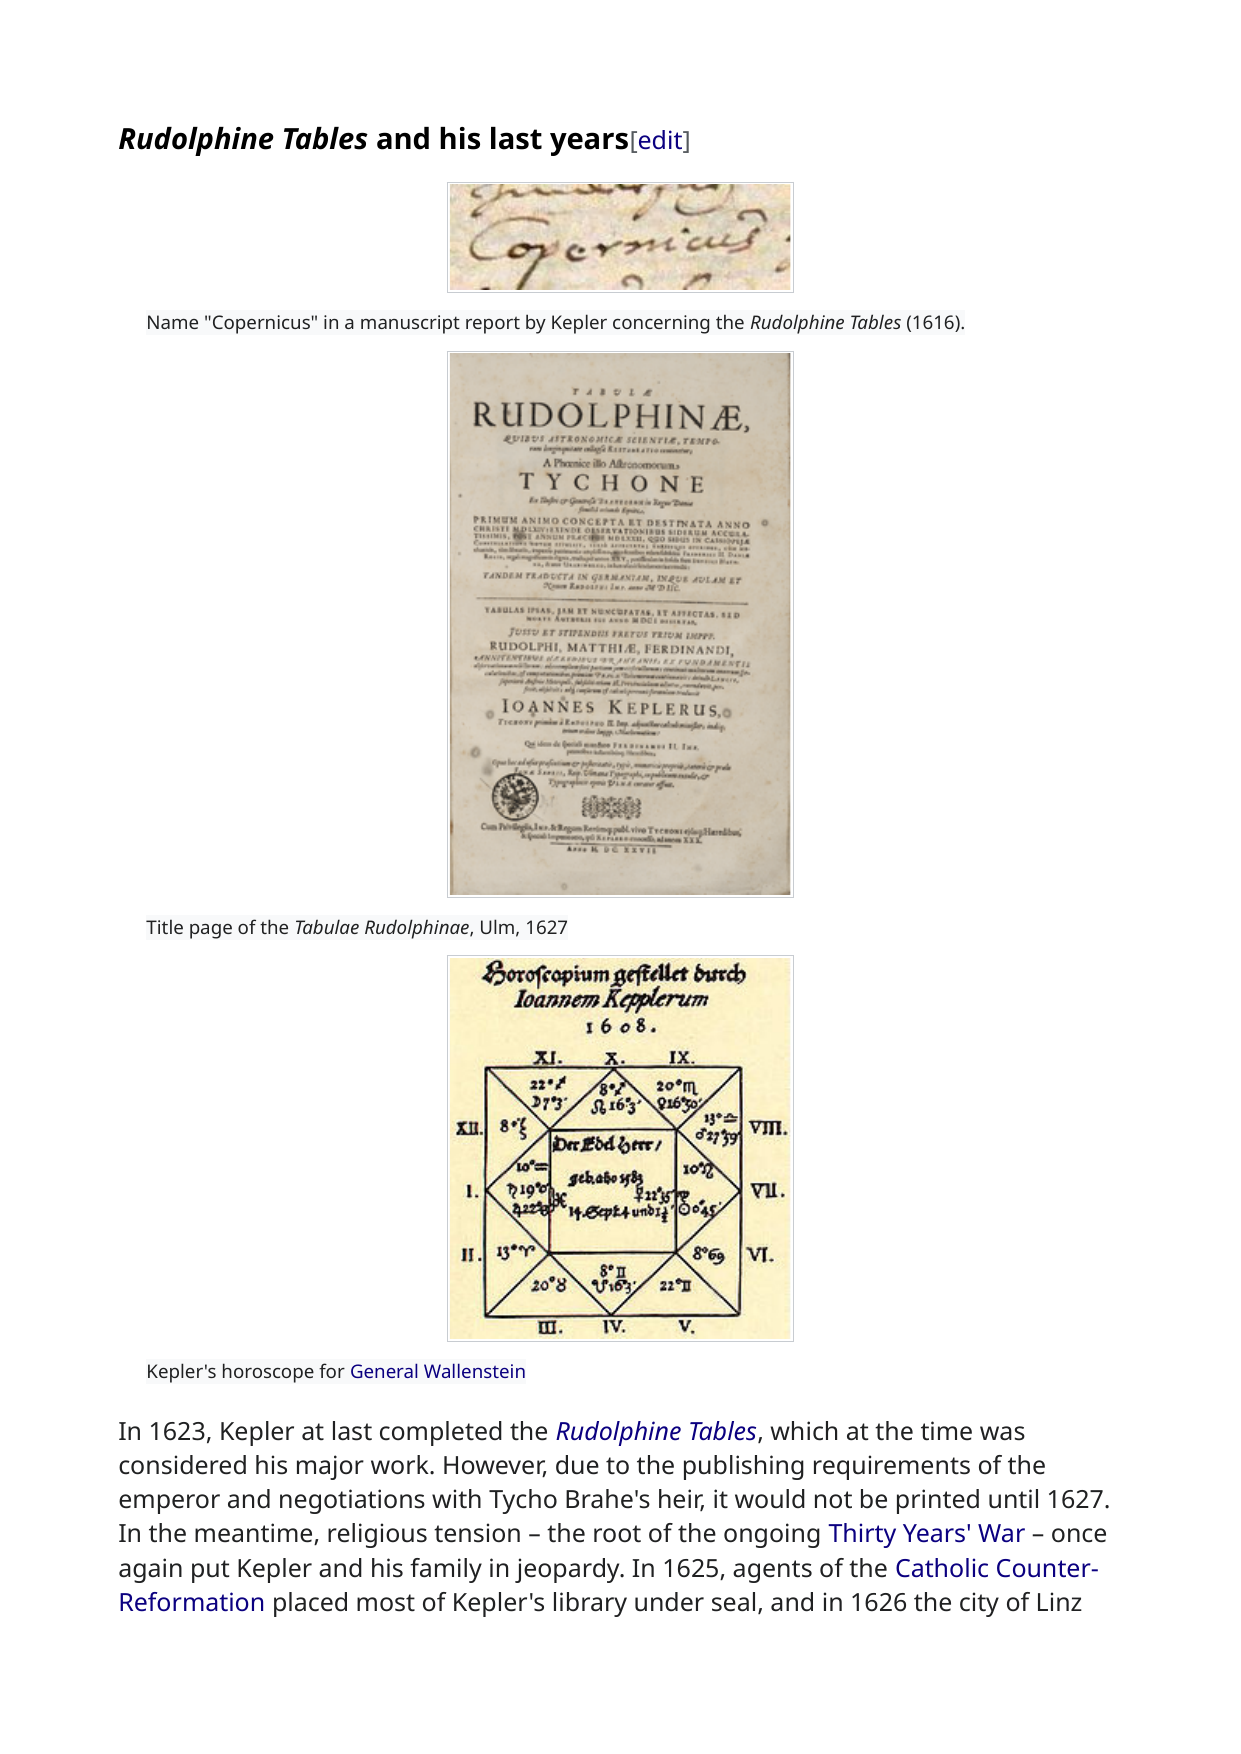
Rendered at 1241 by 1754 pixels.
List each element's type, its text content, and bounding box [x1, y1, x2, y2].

picture [449, 958, 791, 1339]
text Title page of the Tabulae Rudolphinae, Ulm, 1627 [123, 914, 1122, 940]
picture [449, 353, 791, 895]
text Name "Copernicus" in a manuscript report by Kepler concerning the Rudolphine Tables (1616). [123, 310, 1122, 335]
subtitle Rudolphine Tables and his last years[edit] [118, 118, 1122, 158]
picture [449, 184, 791, 290]
text Kepler's horoscope for General Wallenstein [123, 1358, 1122, 1384]
text In 1623, Kepler at last completed the Rudolphine Tables, which at the time was considered his major work. However, due to the publishing requirements of the emperor and negotiations with Tycho Brahe's heir, it would not be printed until 1627. In the meantime, religious tension – the root of the ongoing Thirty Years' War – once again put Kepler and his family in jeopardy. In 1625, agents of the Catholic Counter-Reformation placed most of Kepler's library under seal, and in 1626 the city of Linz [118, 1414, 1122, 1618]
